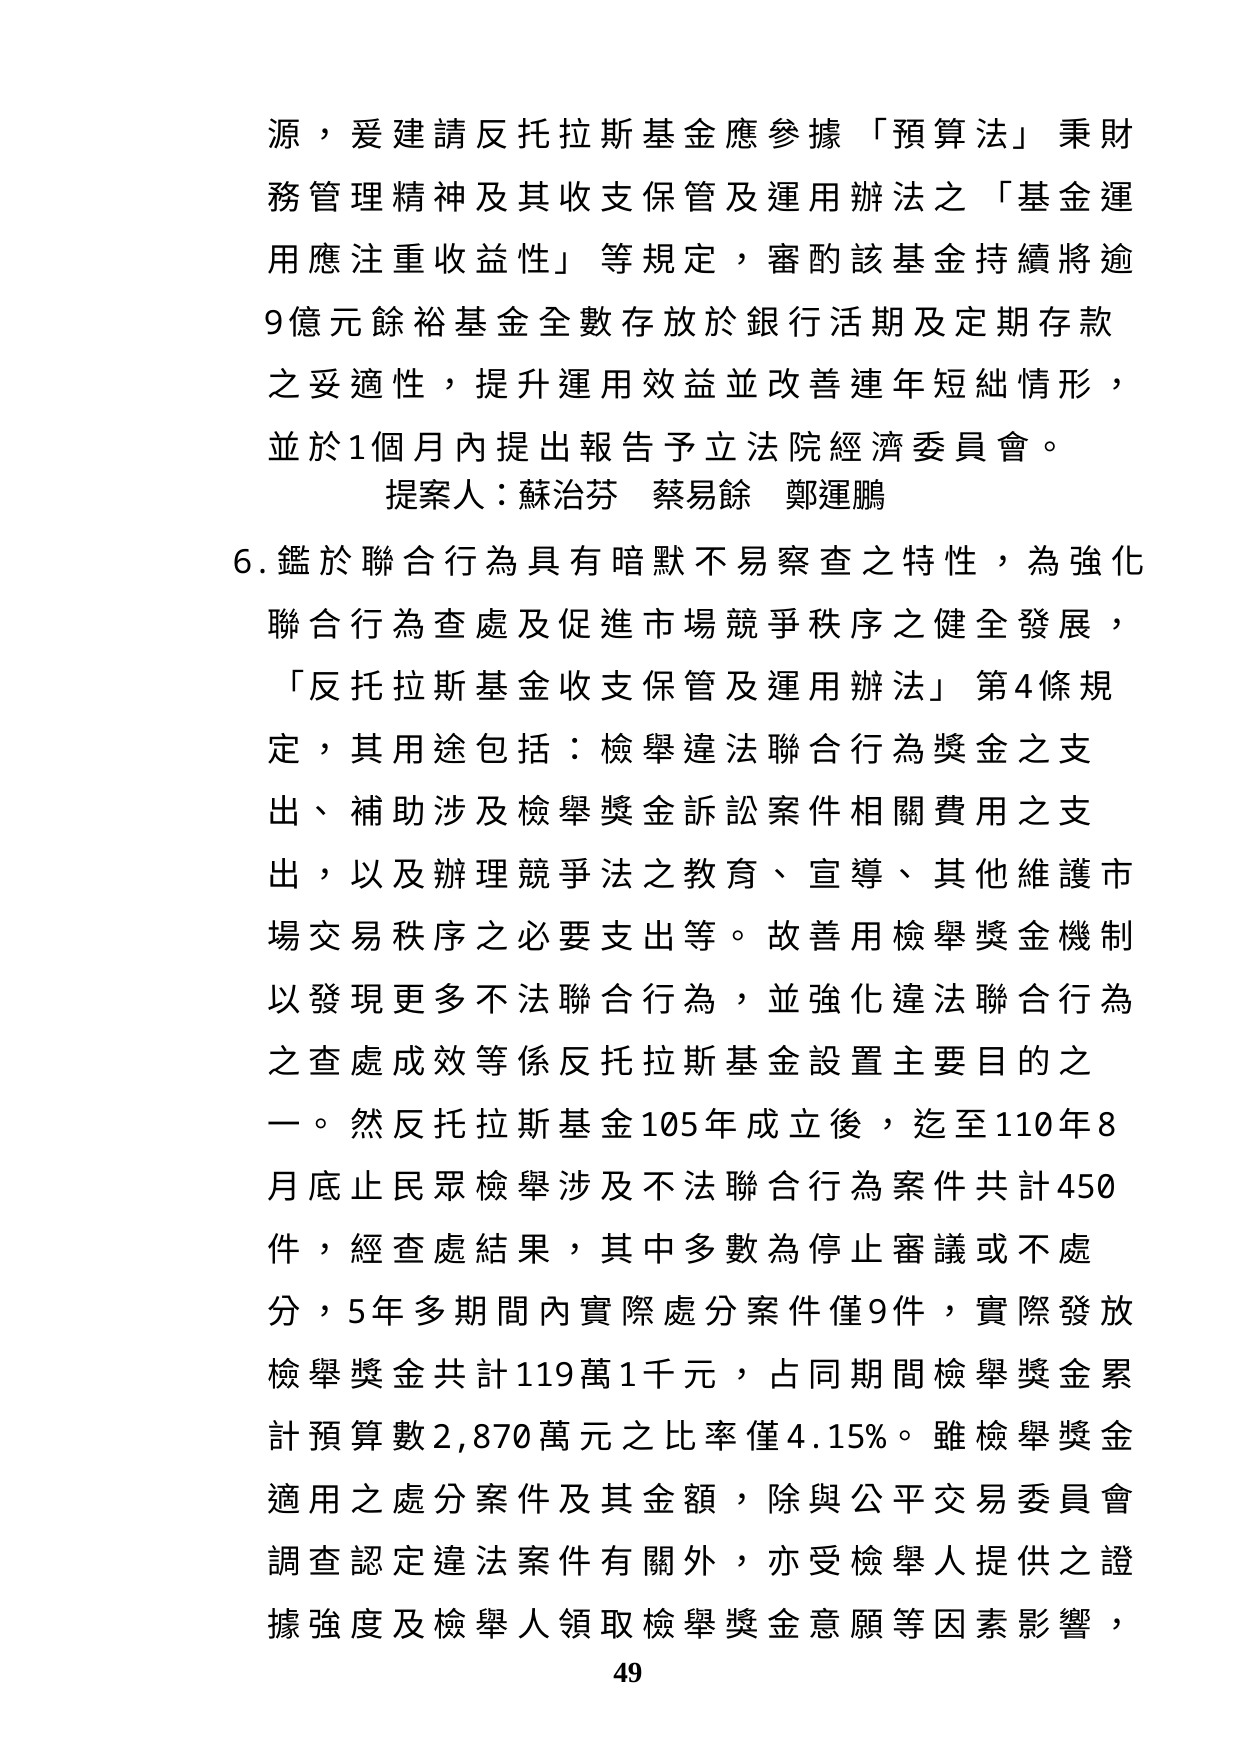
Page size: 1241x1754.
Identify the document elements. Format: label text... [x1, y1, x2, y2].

text 6.鑑於聯合行為具有暗默不易察查之特性，為強化聯合行為查處及促進市場競爭秩序之健全發展，「反托拉斯基金收支保管及運用辦法」第4條規定，其用途包括：檢舉違法聯合行為獎金之支出、補助涉及檢舉獎金訴訟案件相關費用之支出，以及辦理競爭法之教育、宣導、其他維護市場交易秩序之必要支出等。故善用檢舉獎金機制以發現更多不法聯合行為，並強化違法聯合行為之查處成效等係反托拉斯基金設置主要目的之一。然反托拉斯基金105年成立後，迄至110年8月底止民眾檢舉涉及不法聯合行為案件共計450件，經查處結果，其中多數為停止審議或不處分，5年多期間內實際處分案件僅9件，實際發放檢舉獎金共計119萬1千元，占同期間檢舉獎金累計預算數2,870萬元之比率僅4.15%。雖檢舉獎金適用之處分案件及其金額，除與公平交易委員會調查認定違法案件有關外，亦受檢舉人提供之證據強度及檢舉人領取檢舉獎金意願等因素影響， [228, 518, 1148, 1643]
text 源，爰建請反托拉斯基金應參據「預算法」秉財務管理精神及其收支保管及運用辦法之「基金運用應注重收益性」等規定，審酌該基金持續將逾9億元餘裕基金全數存放於銀行活期及定期存款之妥適性，提升運用效益並改善連年短絀情形，並於1個月內提出報告予立法院經濟委員會。 [228, 91, 1148, 466]
text 提案人：蘇治芬 蔡易餘 鄭運鵬 [176, 466, 1140, 518]
